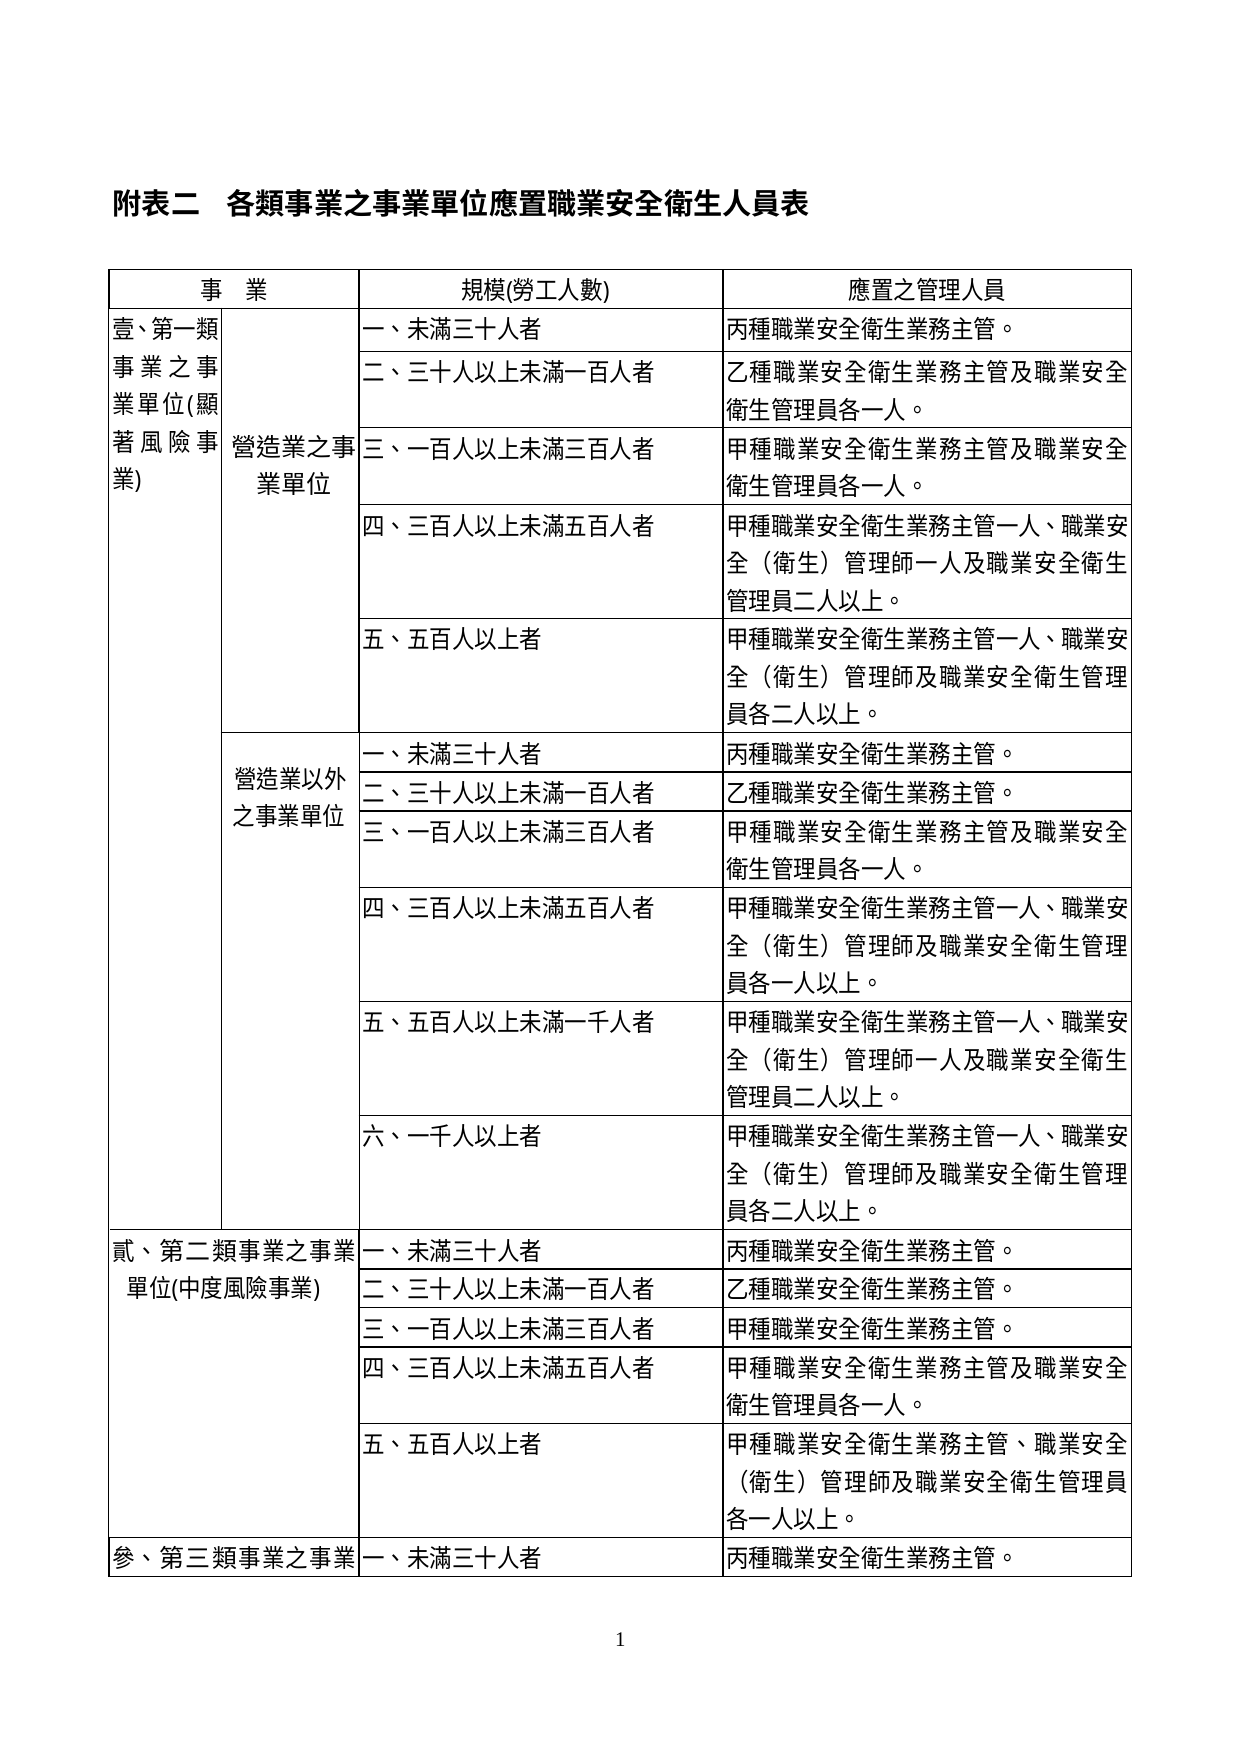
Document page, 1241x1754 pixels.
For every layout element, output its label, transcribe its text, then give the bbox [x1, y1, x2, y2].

table_cell 三、一百人以上未滿三百人者 [360, 812, 722, 887]
table_cell 二、三十人以上未滿一百人者 [360, 773, 722, 810]
table_header 規模(勞工人數) [360, 270, 722, 308]
table_header 事 業 [110, 270, 358, 308]
table_cell 一、未滿三十人者 [360, 1538, 722, 1576]
table_cell 五、五百人以上者 [360, 619, 722, 732]
table_cell 營造業以外之事業單位 [222, 733, 359, 1229]
table_cell 參、第三類事業之事業 [110, 1538, 358, 1576]
text 附表二 各類事業之事業單位應置職業安全衛生人員表 [112, 164, 1128, 239]
table_cell 丙種職業安全衛生業務主管。 [724, 733, 1131, 771]
table_cell 五、五百人以上未滿一千人者 [360, 1002, 722, 1115]
table_cell 四、三百人以上未滿五百人者 [360, 888, 722, 1001]
table_cell 丙種職業安全衛生業務主管。 [724, 1538, 1131, 1576]
table_cell 甲種職業安全衛生業務主管一人、職業安全（衛生）管理師及職業安全衛生管理員各一人以上。 [724, 888, 1131, 1001]
table_cell 四、三百人以上未滿五百人者 [360, 505, 722, 618]
table_cell 乙種職業安全衛生業務主管。 [724, 773, 1131, 810]
table_cell 丙種職業安全衛生業務主管。 [724, 309, 1131, 351]
table_cell 丙種職業安全衛生業務主管。 [724, 1230, 1131, 1268]
table_cell 乙種職業安全衛生業務主管。 [724, 1270, 1131, 1307]
table_cell 一、未滿三十人者 [360, 733, 722, 771]
table_cell 甲種職業安全衛生業務主管一人、職業安全（衛生）管理師及職業安全衛生管理員各二人以上。 [724, 619, 1131, 732]
table_cell 五、五百人以上者 [360, 1424, 722, 1537]
table_cell 甲種職業安全衛生業務主管及職業安全衛生管理員各一人。 [724, 1348, 1131, 1422]
table_cell 甲種職業安全衛生業務主管及職業安全衛生管理員各一人。 [724, 428, 1131, 504]
table_cell 甲種職業安全衛生業務主管、職業安全（衛生）管理師及職業安全衛生管理員各一人以上。 [724, 1424, 1131, 1537]
table_cell 一、未滿三十人者 [360, 309, 722, 351]
table_cell 二、三十人以上未滿一百人者 [360, 352, 722, 427]
table_cell 一、未滿三十人者 [360, 1230, 722, 1268]
table_cell 營造業之事業單位 [222, 309, 358, 732]
table_cell 四、三百人以上未滿五百人者 [360, 1348, 722, 1422]
table_cell 甲種職業安全衛生業務主管一人、職業安全（衛生）管理師一人及職業安全衛生管理員二人以上。 [724, 1002, 1131, 1115]
table_cell 甲種職業安全衛生業務主管。 [724, 1308, 1131, 1346]
table_cell 壹、第一類事業之事業單位(顯著風險事業) [109, 309, 221, 1229]
table_cell 二、三十人以上未滿一百人者 [360, 1270, 722, 1307]
table_cell 貳、第二類事業之事業單位(中度風險事業) [109, 1230, 358, 1537]
table_cell 三、一百人以上未滿三百人者 [360, 428, 722, 504]
table_cell 甲種職業安全衛生業務主管一人、職業安全（衛生）管理師及職業安全衛生管理員各二人以上。 [724, 1116, 1131, 1229]
table_header 應置之管理人員 [724, 270, 1131, 308]
table_cell 甲種職業安全衛生業務主管一人、職業安全（衛生）管理師一人及職業安全衛生管理員二人以上。 [724, 505, 1131, 618]
table_cell 乙種職業安全衛生業務主管及職業安全衛生管理員各一人。 [724, 352, 1131, 427]
table_cell 三、一百人以上未滿三百人者 [360, 1308, 722, 1346]
table_cell 甲種職業安全衛生業務主管及職業安全衛生管理員各一人。 [724, 812, 1131, 887]
table_cell 六、一千人以上者 [360, 1116, 722, 1229]
